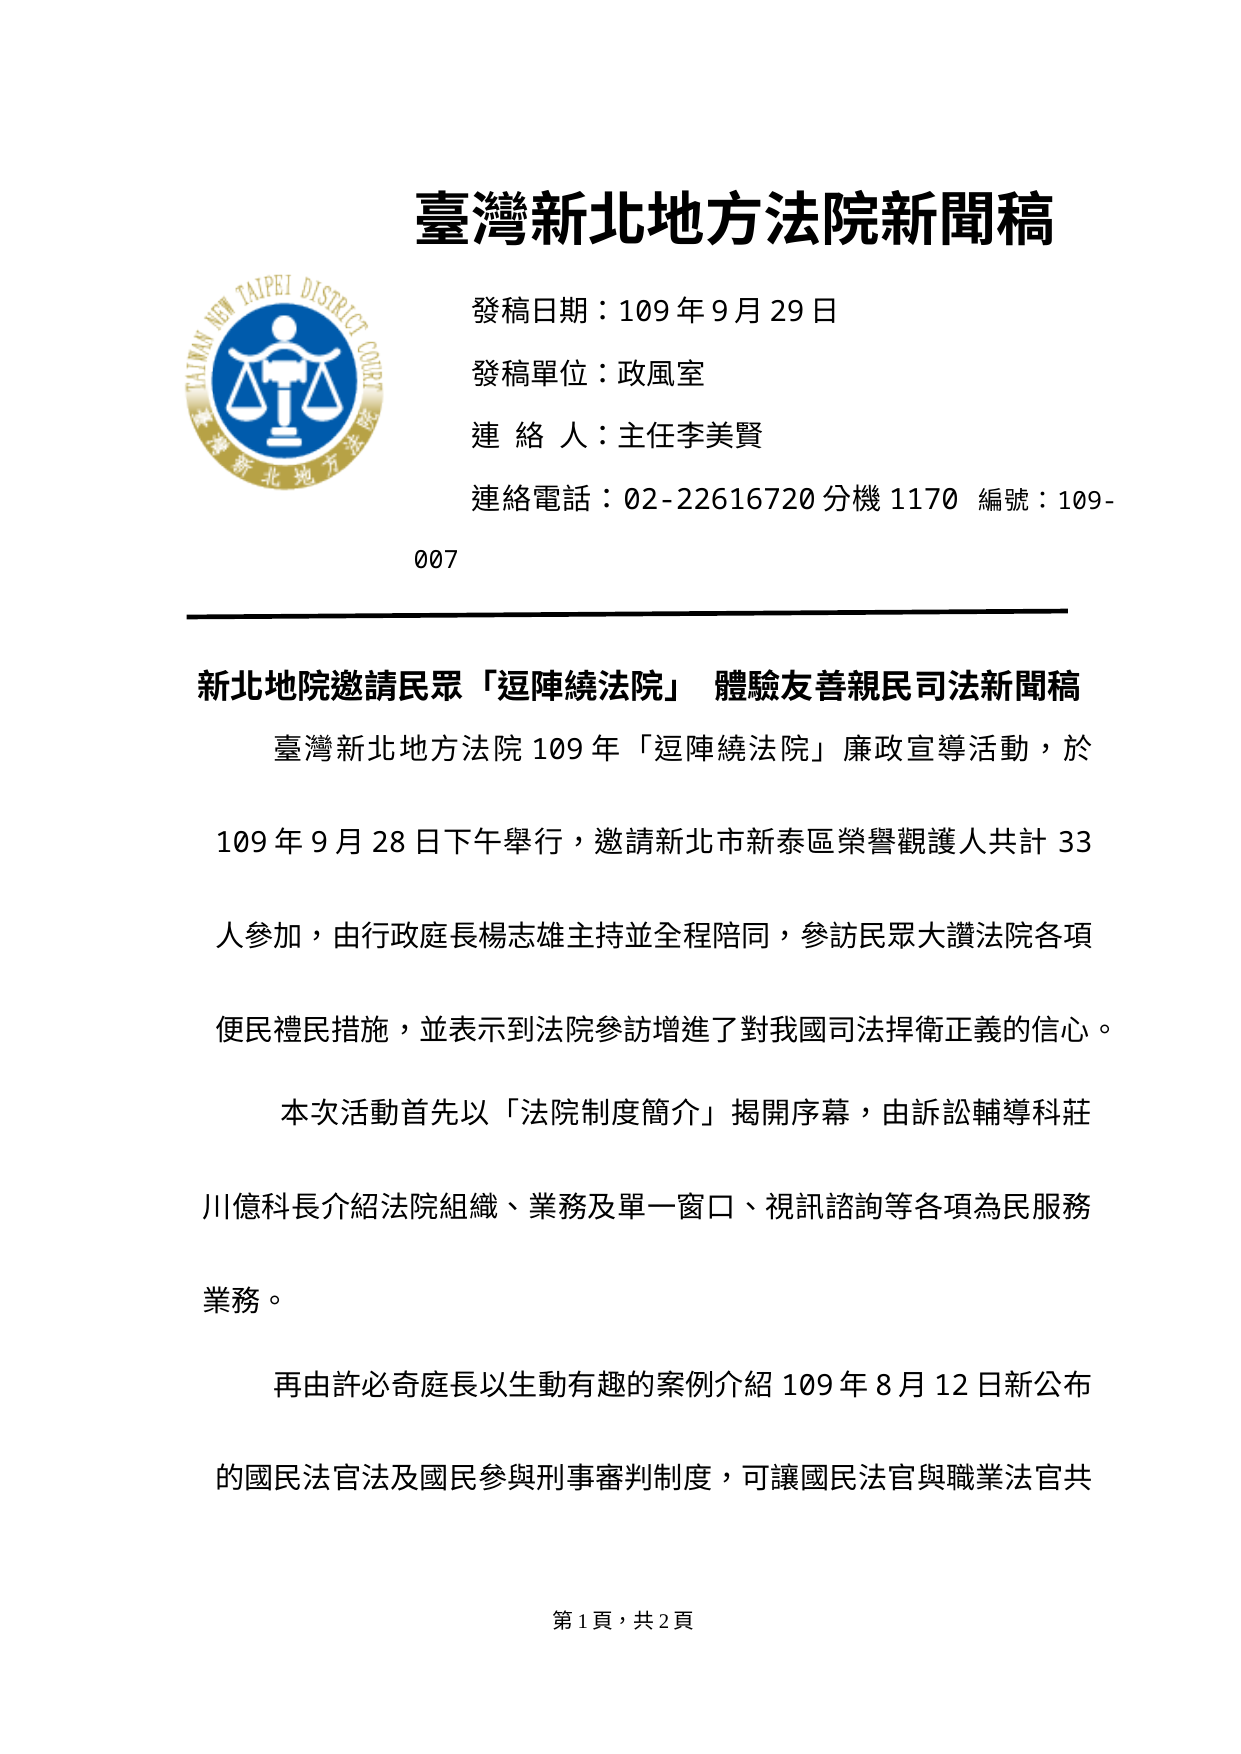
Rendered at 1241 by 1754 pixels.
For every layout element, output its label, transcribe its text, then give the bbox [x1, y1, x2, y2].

text 新北地院邀請民眾「逗陣繞法院」 體驗友善親民司法新聞稿 [177, 642, 1093, 705]
text 本次活動首先以「法院制度簡介」揭開序幕，由訴訟輔導科莊川億科長介紹法院組織、業務及單一窗口、視訊諮詢等各項為民服務業務。 [202, 1070, 1093, 1320]
text 再由許必奇庭長以生動有趣的案例介紹109年8月12日新公布的國民法官法及國民參與刑事審判制度，可讓國民法官與職業法官共 [215, 1341, 1093, 1497]
table_header 臺灣新北地方法院新聞稿 發稿日期：109年9月29日 發稿單位：政風室 連 絡 人：主任李美賢 連絡電話：02-22616720分機1170 編號：109-007 [410, 142, 1120, 580]
table_header [161, 142, 410, 580]
text 臺灣新北地方法院109年「逗陣繞法院」廉政宣導活動，於109年9月28日下午舉行，邀請新北市新泰區榮譽觀護人共計33人參加，由行政庭長楊志雄主持並全程陪同，參訪民眾大讚法院各項便民禮民措施，並表示到法院參訪增進了對我國司法捍衛正義的信心。 [215, 705, 1093, 1048]
